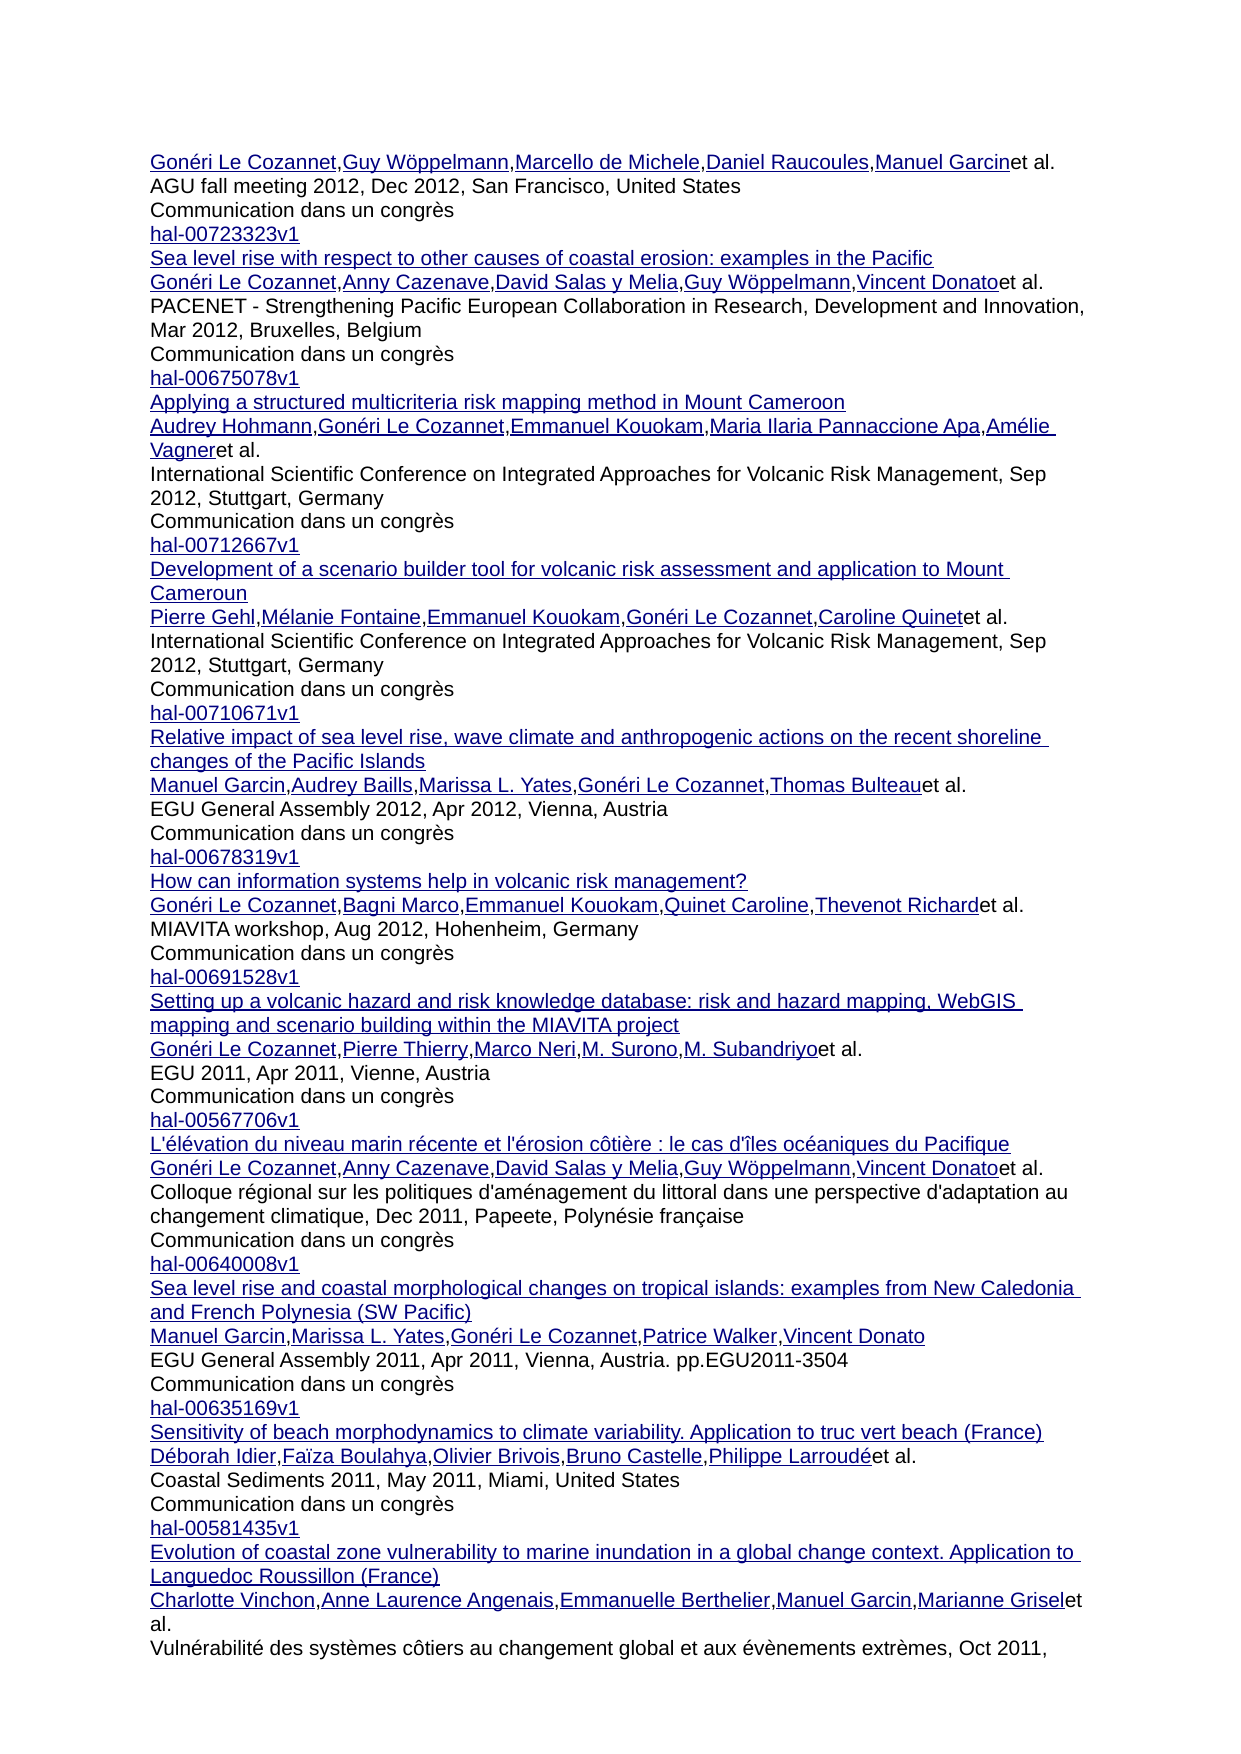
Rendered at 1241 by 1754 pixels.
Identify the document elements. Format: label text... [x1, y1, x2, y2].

table_cell Relative impact of sea level rise, wave climate and anthropogenic actions on the recent shoreline changes of the Pacific Islands Manuel Garcin,Audrey Baills,Marissa L. Yates,Gonéri Le Cozannet,Thomas Bulteauet al. EGU General Assembly 2012, Apr 2012, Vienna, Austria Communication dans un congrès hal-00678319v1 [150, 725, 1090, 869]
table_cell Applying a structured multicriteria risk mapping method in Mount Cameroon Audrey Hohmann,Gonéri Le Cozannet,Emmanuel Kouokam,Maria Ilaria Pannaccione Apa,Amélie Vagneret al. International Scientific Conference on Integrated Approaches for Volcanic Risk Management, Sep 2012, Stuttgart, Germany Communication dans un congrès hal-00712667v1 [150, 390, 1090, 557]
table_cell Sensitivity of beach morphodynamics to climate variability. Application to truc vert beach (France) Déborah Idier,Faïza Boulahya,Olivier Brivois,Bruno Castelle,Philippe Larroudéet al. Coastal Sediments 2011, May 2011, Miami, United States Communication dans un congrès hal-00581435v1 [150, 1420, 1090, 1539]
table_cell How can information systems help in volcanic risk management? Gonéri Le Cozannet,Bagni Marco,Emmanuel Kouokam,Quinet Caroline,Thevenot Richardet al. MIAVITA workshop, Aug 2012, Hohenheim, Germany Communication dans un congrès hal-00691528v1 [150, 869, 1090, 988]
table_cell Gonéri Le Cozannet,Guy Wöppelmann,Marcello de Michele,Daniel Raucoules,Manuel Garcinet al. AGU fall meeting 2012, Dec 2012, San Francisco, United States Communication dans un congrès hal-00723323v1 [150, 150, 1090, 246]
table_cell Evolution of coastal zone vulnerability to marine inundation in a global change context. Application to Languedoc Roussillon (France) Charlotte Vinchon,Anne Laurence Angenais,Emmanuelle Berthelier,Manuel Garcin,Marianne Griselet al. Vulnérabilité des systèmes côtiers au changement global et aux évènements extrèmes, Oct 2011, [150, 1540, 1090, 1659]
table_cell Sea level rise with respect to other causes of coastal erosion: examples in the Pacific Gonéri Le Cozannet,Anny Cazenave,David Salas y Melia,Guy Wöppelmann,Vincent Donatoet al. PACENET - Strengthening Pacific European Collaboration in Research, Development and Innovation, Mar 2012, Bruxelles, Belgium Communication dans un congrès hal-00675078v1 [150, 246, 1090, 389]
table_cell Setting up a volcanic hazard and risk knowledge database: risk and hazard mapping, WebGIS mapping and scenario building within the MIAVITA project Gonéri Le Cozannet,Pierre Thierry,Marco Neri,M. Surono,M. Subandriyoet al. EGU 2011, Apr 2011, Vienne, Austria Communication dans un congrès hal-00567706v1 [150, 989, 1090, 1132]
table_cell Sea level rise and coastal morphological changes on tropical islands: examples from New Caledonia and French Polynesia (SW Pacific) Manuel Garcin,Marissa L. Yates,Gonéri Le Cozannet,Patrice Walker,Vincent Donato EGU General Assembly 2011, Apr 2011, Vienna, Austria. pp.EGU2011-3504 Communication dans un congrès hal-00635169v1 [150, 1276, 1090, 1420]
table_cell Development of a scenario builder tool for volcanic risk assessment and application to Mount Cameroun Pierre Gehl,Mélanie Fontaine,Emmanuel Kouokam,Gonéri Le Cozannet,Caroline Quinetet al. International Scientific Conference on Integrated Approaches for Volcanic Risk Management, Sep 2012, Stuttgart, Germany Communication dans un congrès hal-00710671v1 [150, 557, 1090, 725]
table_cell L'élévation du niveau marin récente et l'érosion côtière : le cas d'îles océaniques du Pacifique Gonéri Le Cozannet,Anny Cazenave,David Salas y Melia,Guy Wöppelmann,Vincent Donatoet al. Colloque régional sur les politiques d'aménagement du littoral dans une perspective d'adaptation au changement climatique, Dec 2011, Papeete, Polynésie française Communication dans un congrès hal-00640008v1 [150, 1132, 1090, 1276]
